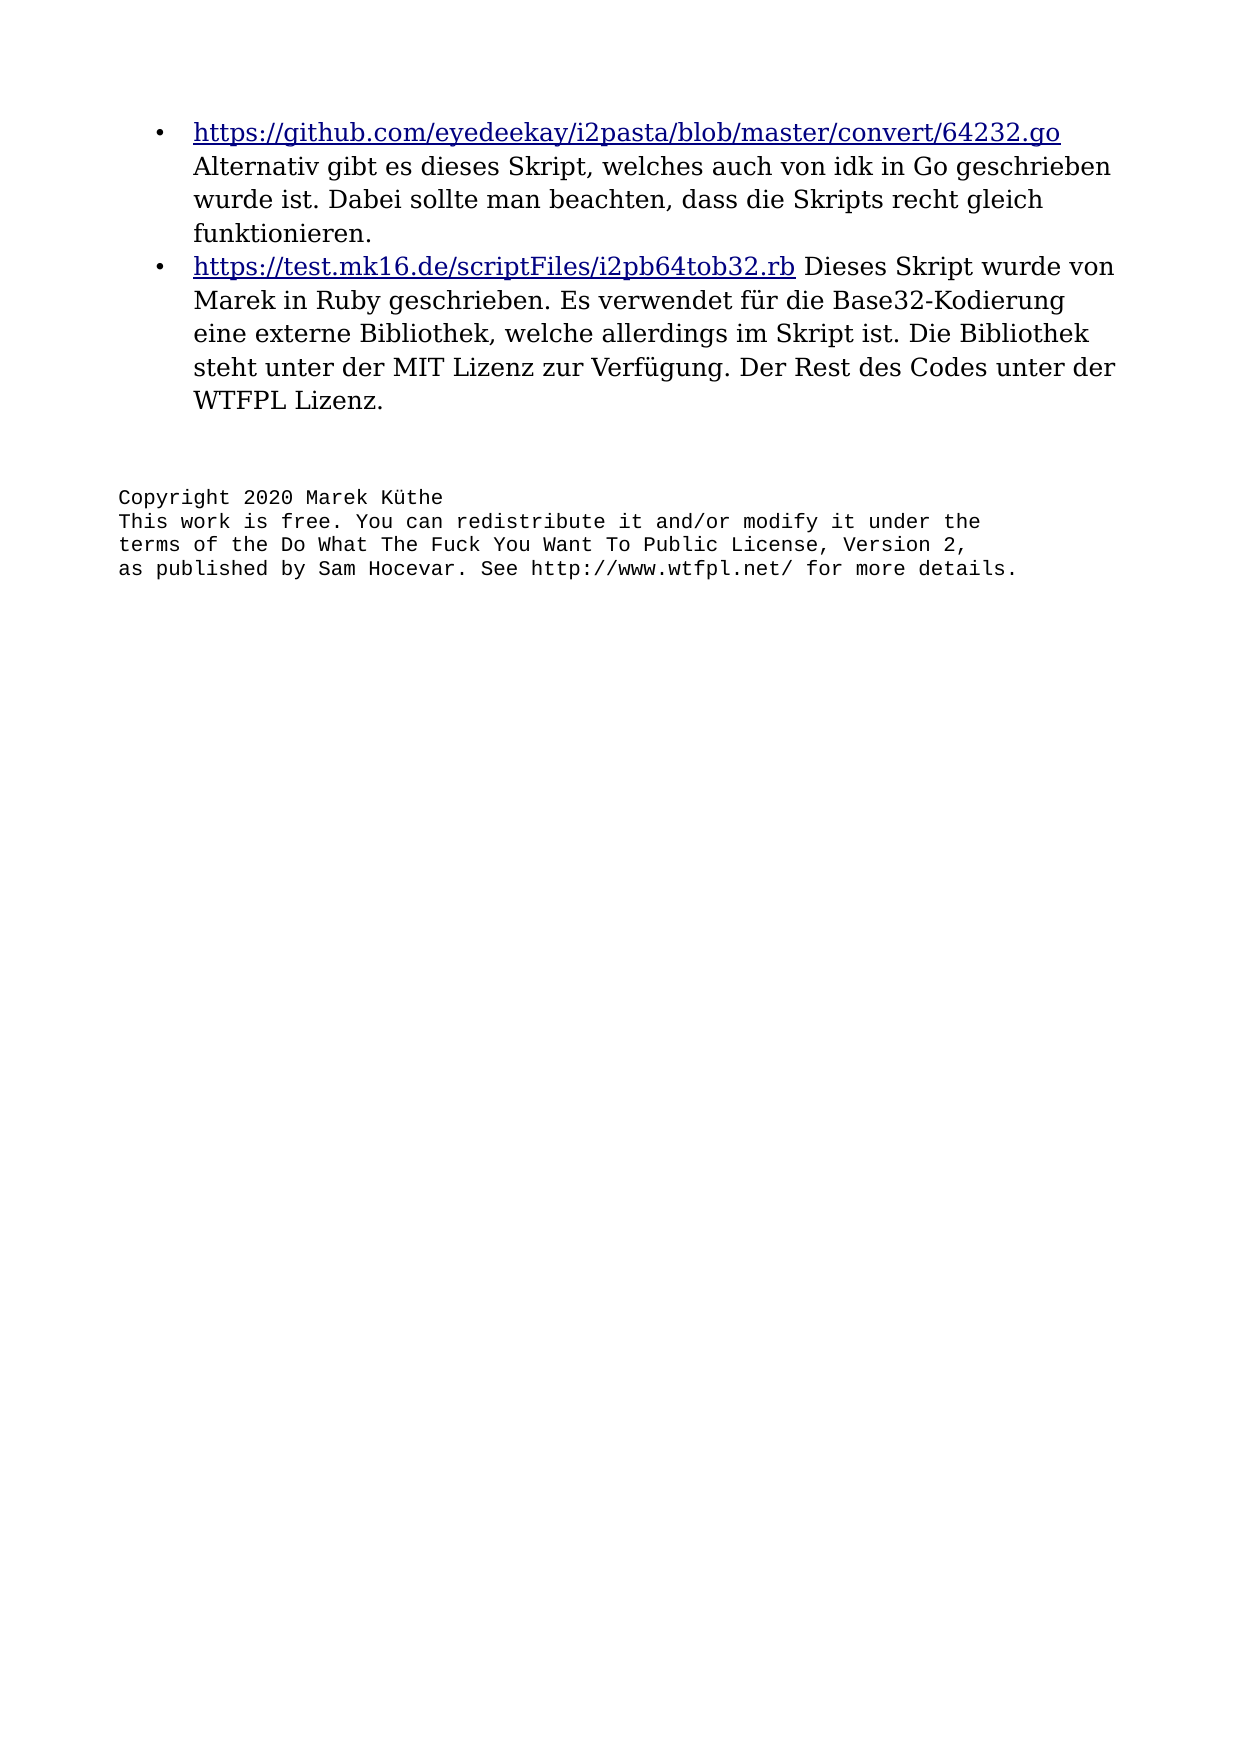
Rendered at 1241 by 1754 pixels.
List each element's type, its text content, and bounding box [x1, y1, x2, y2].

list https://test.mk16.de/scriptFiles/i2pb64tob32.rb Dieses Skript wurde von Marek in Ruby geschrieben. Es verwendet für die Base32-Kodierung eine externe Bibliothek, welche allerdings im Skript ist. Die Bibliothek steht unter der MIT Lizenz zur Verfügung. Der Rest des Codes unter der WTFPL Lizenz. [156, 252, 1122, 416]
text terms of the Do What The Fuck You Want To Public License, Version 2, [118, 534, 1122, 558]
text This work is free. You can redistribute it and/or modify it under the [118, 511, 1122, 534]
text Copyright 2020 Marek Küthe [118, 487, 1122, 511]
text as published by Sam Hocevar. See http://www.wtfpl.net/ for more details. [118, 558, 1122, 582]
list https://github.com/eyedeekay/i2pasta/blob/master/convert/64232.go Alternativ gibt es dieses Skript, welches auch von idk in Go geschrieben wurde ist. Dabei sollte man beachten, dass die Skripts recht gleich funktionieren. [156, 118, 1122, 248]
